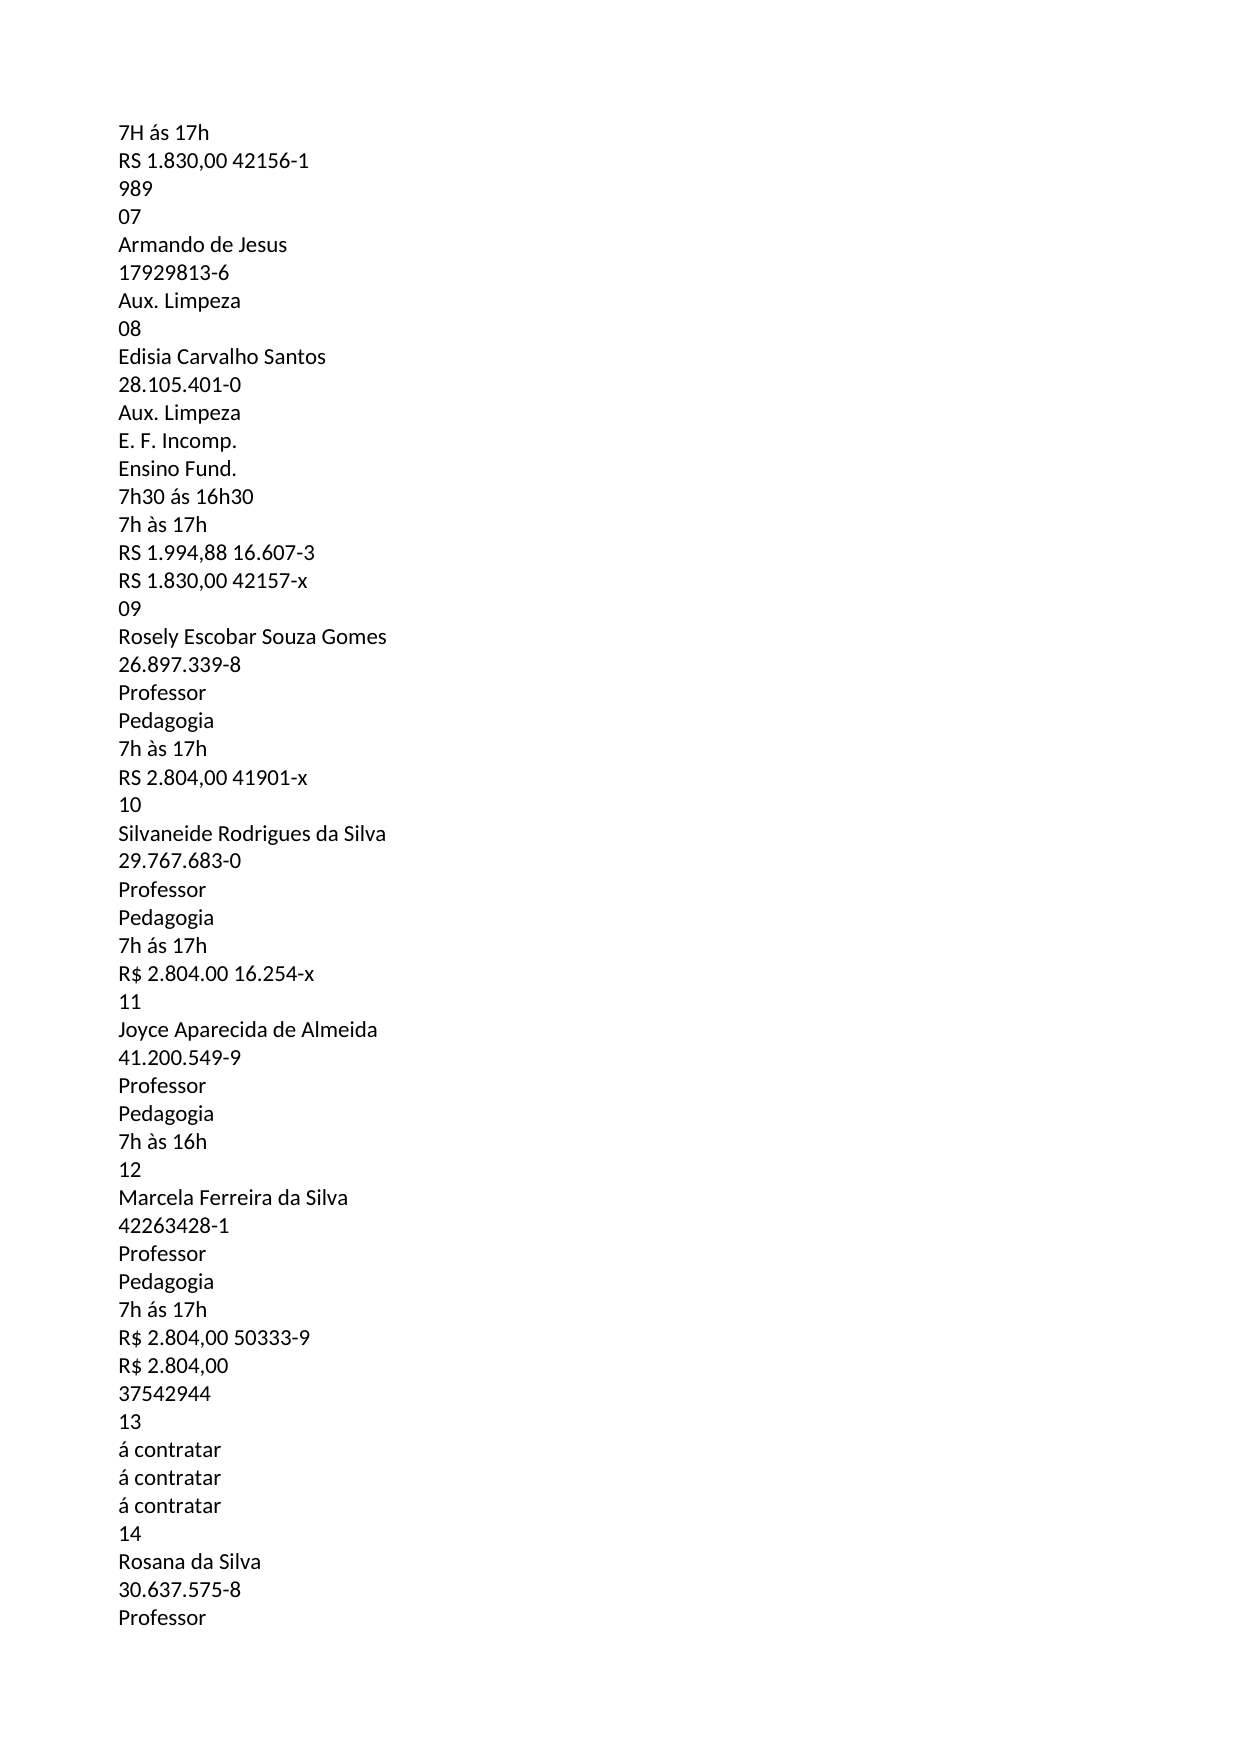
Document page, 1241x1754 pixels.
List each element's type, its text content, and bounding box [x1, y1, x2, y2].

text 30.637.575-8 [118, 1575, 1122, 1603]
text E. F. Incomp. [118, 426, 1122, 454]
text 37542944 [118, 1379, 1122, 1407]
text 7H ás 17h [118, 118, 1122, 146]
text R$ 2.804,00 50333-9 [118, 1323, 1122, 1351]
text 41.200.549-9 [118, 1043, 1122, 1071]
text 7h30 ás 16h30 [118, 482, 1122, 510]
text á contratar [118, 1491, 1122, 1519]
text Aux. Limpeza [118, 286, 1122, 314]
text 28.105.401-0 [118, 370, 1122, 398]
text Professor [118, 1239, 1122, 1267]
text 12 [118, 1155, 1122, 1183]
text 7h às 17h [118, 734, 1122, 763]
text 17929813-6 [118, 258, 1122, 286]
text Professor [118, 875, 1122, 903]
text 7h ás 17h [118, 1295, 1122, 1323]
text Professor [118, 1603, 1122, 1631]
text Professor [118, 1071, 1122, 1099]
text 13 [118, 1407, 1122, 1435]
text 14 [118, 1519, 1122, 1547]
text RS 1.994,88 16.607-3 [118, 538, 1122, 566]
text R$ 2.804.00 16.254-x [118, 959, 1122, 987]
text Pedagogia [118, 1099, 1122, 1127]
text Armando de Jesus [118, 230, 1122, 258]
text Aux. Limpeza [118, 398, 1122, 426]
text Marcela Ferreira da Silva [118, 1183, 1122, 1211]
text Silvaneide Rodrigues da Silva [118, 819, 1122, 847]
text RS 2.804,00 41901-x [118, 763, 1122, 791]
text 11 [118, 987, 1122, 1015]
text 07 [118, 202, 1122, 230]
text 08 [118, 314, 1122, 342]
text Pedagogia [118, 1267, 1122, 1295]
text 7h às 17h [118, 510, 1122, 538]
text Rosely Escobar Souza Gomes [118, 622, 1122, 651]
text 10 [118, 791, 1122, 819]
text 989 [118, 174, 1122, 202]
text RS 1.830,00 42156-1 [118, 146, 1122, 174]
text Professor [118, 678, 1122, 707]
text Edisia Carvalho Santos [118, 342, 1122, 370]
text Pedagogia [118, 903, 1122, 931]
text 7h ás 17h [118, 931, 1122, 959]
text 7h às 16h [118, 1127, 1122, 1155]
text Ensino Fund. [118, 454, 1122, 482]
text R$ 2.804,00 [118, 1351, 1122, 1379]
text 29.767.683-0 [118, 847, 1122, 875]
text Pedagogia [118, 707, 1122, 734]
text 09 [118, 594, 1122, 622]
text á contratar [118, 1463, 1122, 1491]
text 26.897.339-8 [118, 651, 1122, 678]
text 42263428-1 [118, 1211, 1122, 1239]
text á contratar [118, 1435, 1122, 1463]
text Rosana da Silva [118, 1547, 1122, 1575]
text Joyce Aparecida de Almeida [118, 1015, 1122, 1043]
text RS 1.830,00 42157-x [118, 566, 1122, 594]
